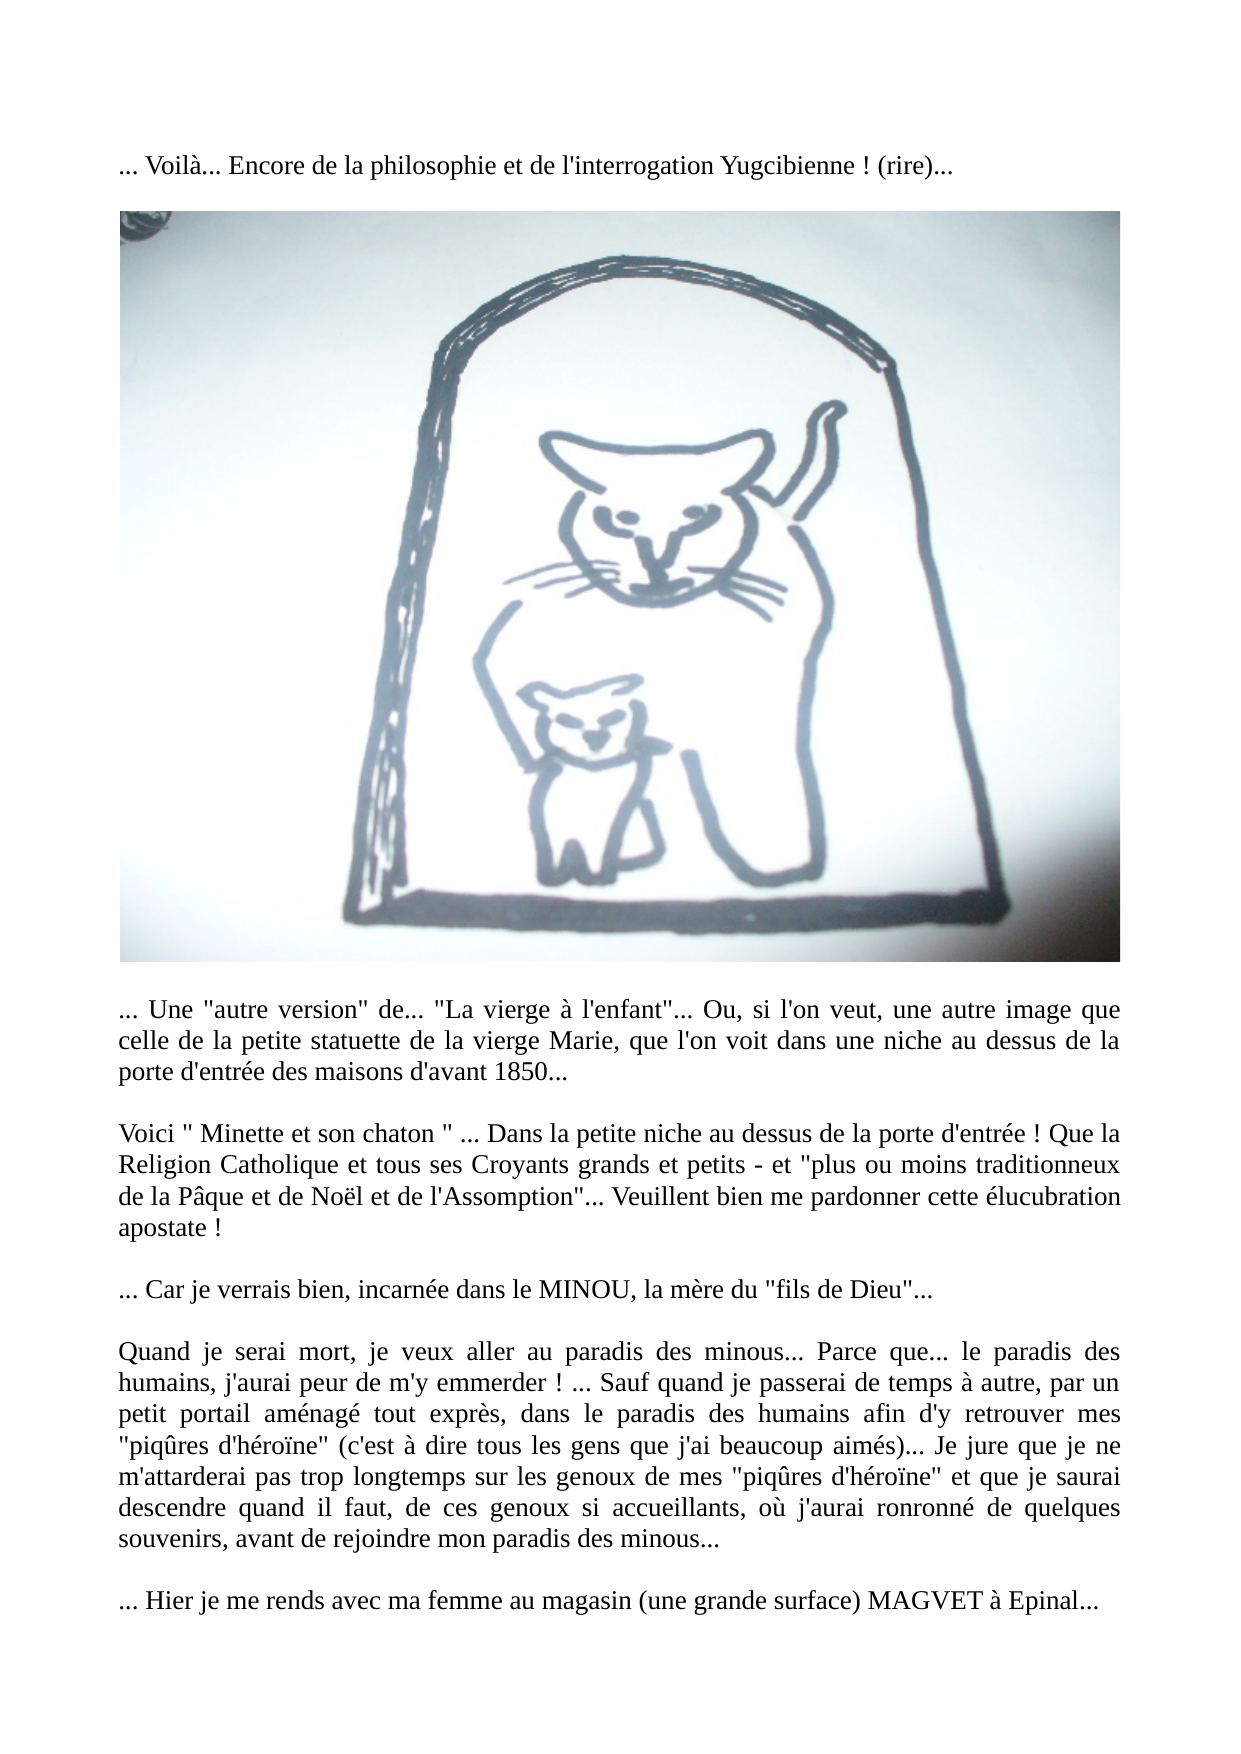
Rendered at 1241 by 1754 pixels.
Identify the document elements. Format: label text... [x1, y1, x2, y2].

text ... Voilà... Encore de la philosophie et de l'interrogation Yugcibienne ! (rire)... [118, 149, 1122, 180]
text Voici " Minette et son chaton " ... Dans la petite niche au dessus de la porte d'entrée ! Que la Religion Catholique et tous ses Croyants grands et petits - et "plus ou moins traditionneux de la Pâque et de Noël et de l'Assomption"... Veuillent bien me pardonner cette élucubration apostate ! [118, 1117, 1122, 1242]
text ... Car je verrais bien, incarnée dans le MINOU, la mère du "fils de Dieu"... [118, 1273, 1122, 1304]
text ... Une "autre version" de... "La vierge à l'enfant"... Ou, si l'on veut, une autre image que celle de la petite statuette de la vierge Marie, que l'on voit dans une niche au dessus de la porte d'entrée des maisons d'avant 1850... [118, 993, 1122, 1086]
text ... Hier je me rends avec ma femme au magasin (une grande surface) MAGVET à Epinal... [118, 1584, 1122, 1616]
text Quand je serai mort, je veux aller au paradis des minous... Parce que... le paradis des humains, j'aurai peur de m'y emmerder ! ... Sauf quand je passerai de temps à autre, par un petit portail aménagé tout exprès, dans le paradis des humains afin d'y retrouver mes "piqûres d'héroïne" (c'est à dire tous les gens que j'ai beaucoup aimés)... Je jure que je ne m'attarderai pas trop longtemps sur les genoux de mes "piqûres d'héroïne" et que je saurai descendre quand il faut, de ces genoux si accueillants, où j'aurai ronronné de quelques souvenirs, avant de rejoindre mon paradis des minous... [118, 1335, 1122, 1553]
picture [120, 211, 1121, 962]
